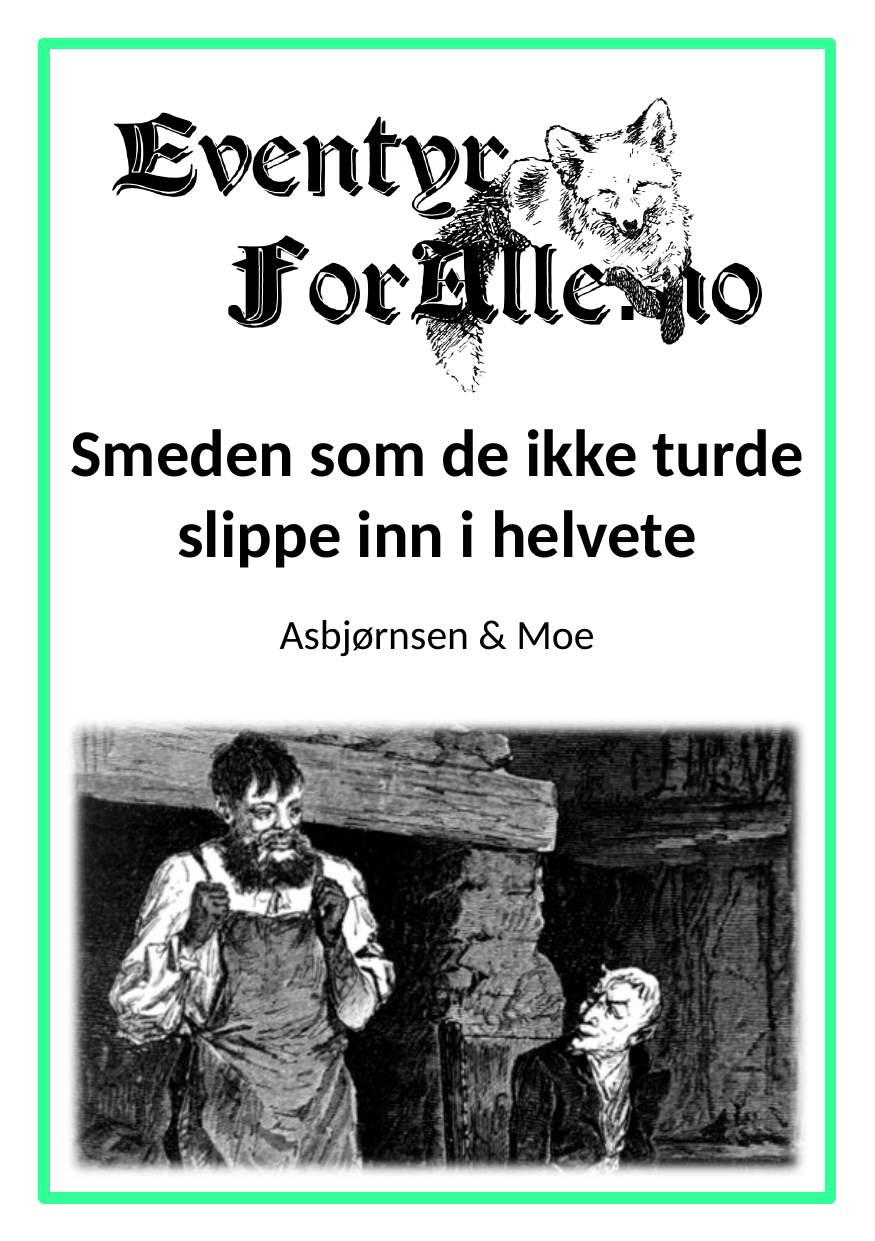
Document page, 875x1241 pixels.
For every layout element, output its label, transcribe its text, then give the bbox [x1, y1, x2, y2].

table_cell Asbjørnsen & Moe [50, 599, 824, 669]
table_header Smeden som de ikke turde slippe inn i helvete [50, 404, 824, 599]
picture [50, 669, 825, 1186]
picture [112, 96, 762, 393]
